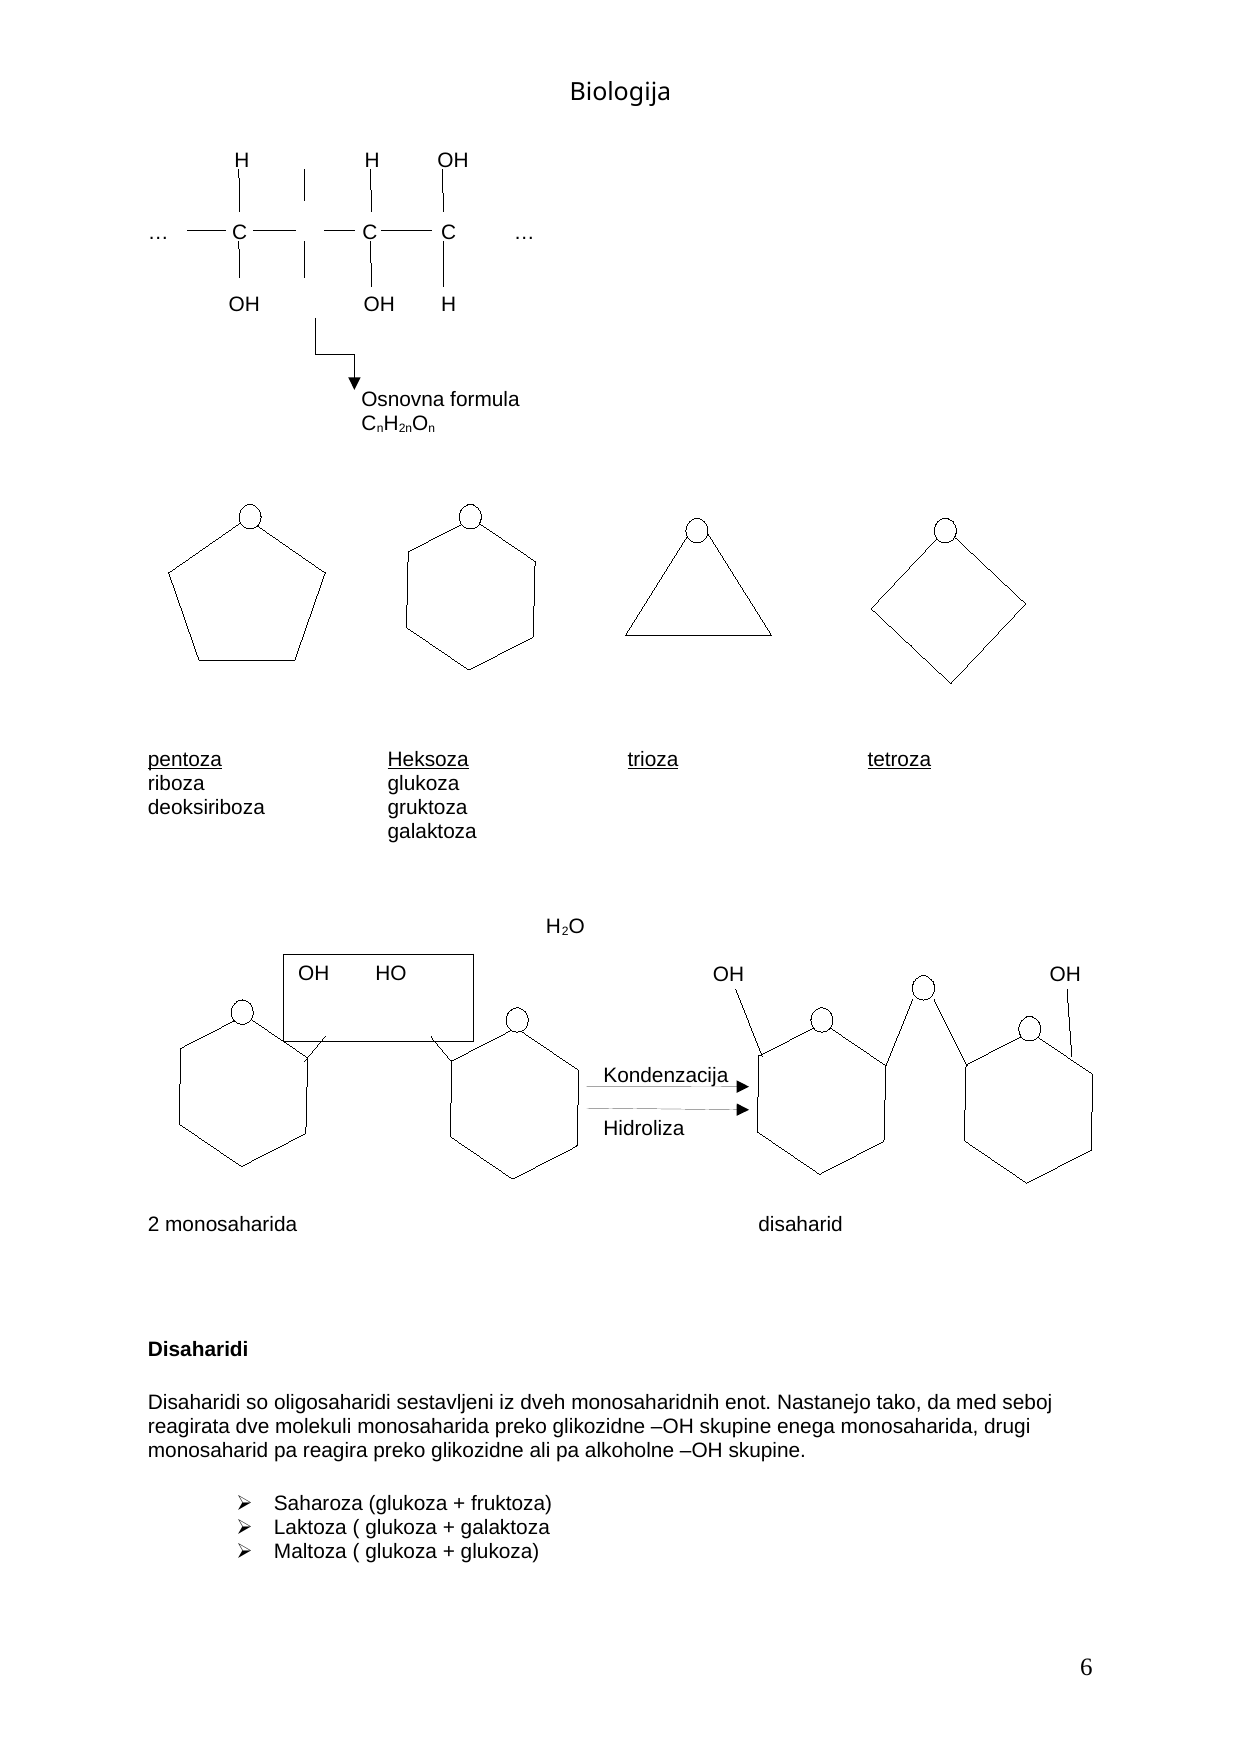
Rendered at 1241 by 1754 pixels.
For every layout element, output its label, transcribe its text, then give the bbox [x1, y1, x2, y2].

text OH HO [298, 961, 458, 985]
text H2O [148, 914, 1093, 938]
text OH OH [474, 962, 1093, 986]
text [297, 1116, 452, 1139]
text [148, 962, 283, 986]
list Maltoza ( glukoza + glukoza) [236, 1539, 1093, 1563]
table_header pentoza riboza deoksiriboza [136, 723, 376, 866]
text [148, 1116, 199, 1139]
text [885, 1116, 964, 1139]
text [886, 1063, 967, 1087]
list Laktoza ( glukoza + galaktoza [236, 1514, 1093, 1539]
text Osnovna formula [148, 387, 1093, 411]
text [308, 1063, 451, 1087]
text CnH2nOn [148, 411, 1093, 435]
text … C C C … [148, 219, 1093, 243]
text Hidroliza [578, 1116, 766, 1139]
list Saharoza (glukoza + fruktoza) [236, 1491, 1093, 1514]
subtitle Disaharidi [148, 1336, 1093, 1360]
text H H OH [148, 148, 1093, 172]
text Kondenzacija [570, 1063, 758, 1087]
table_header tetroza [856, 723, 1096, 866]
table_header trioza [616, 723, 856, 866]
text OH OH H [148, 291, 1093, 315]
text Disaharidi so oligosaharidi sestavljeni iz dveh monosaharidnih enot. Nastanejo tako, da med seboj reagirata dve molekuli monosaharida preko glikozidne –OH skupine enega monosaharida, drugi monosaharid pa reagira preko glikozidne ali pa alkoholne –OH skupine. [148, 1389, 1093, 1461]
text 2 monosaharida disaharid [148, 1211, 1093, 1235]
table_header Heksoza glukoza gruktoza galaktoza [376, 723, 616, 866]
text [148, 1063, 180, 1087]
